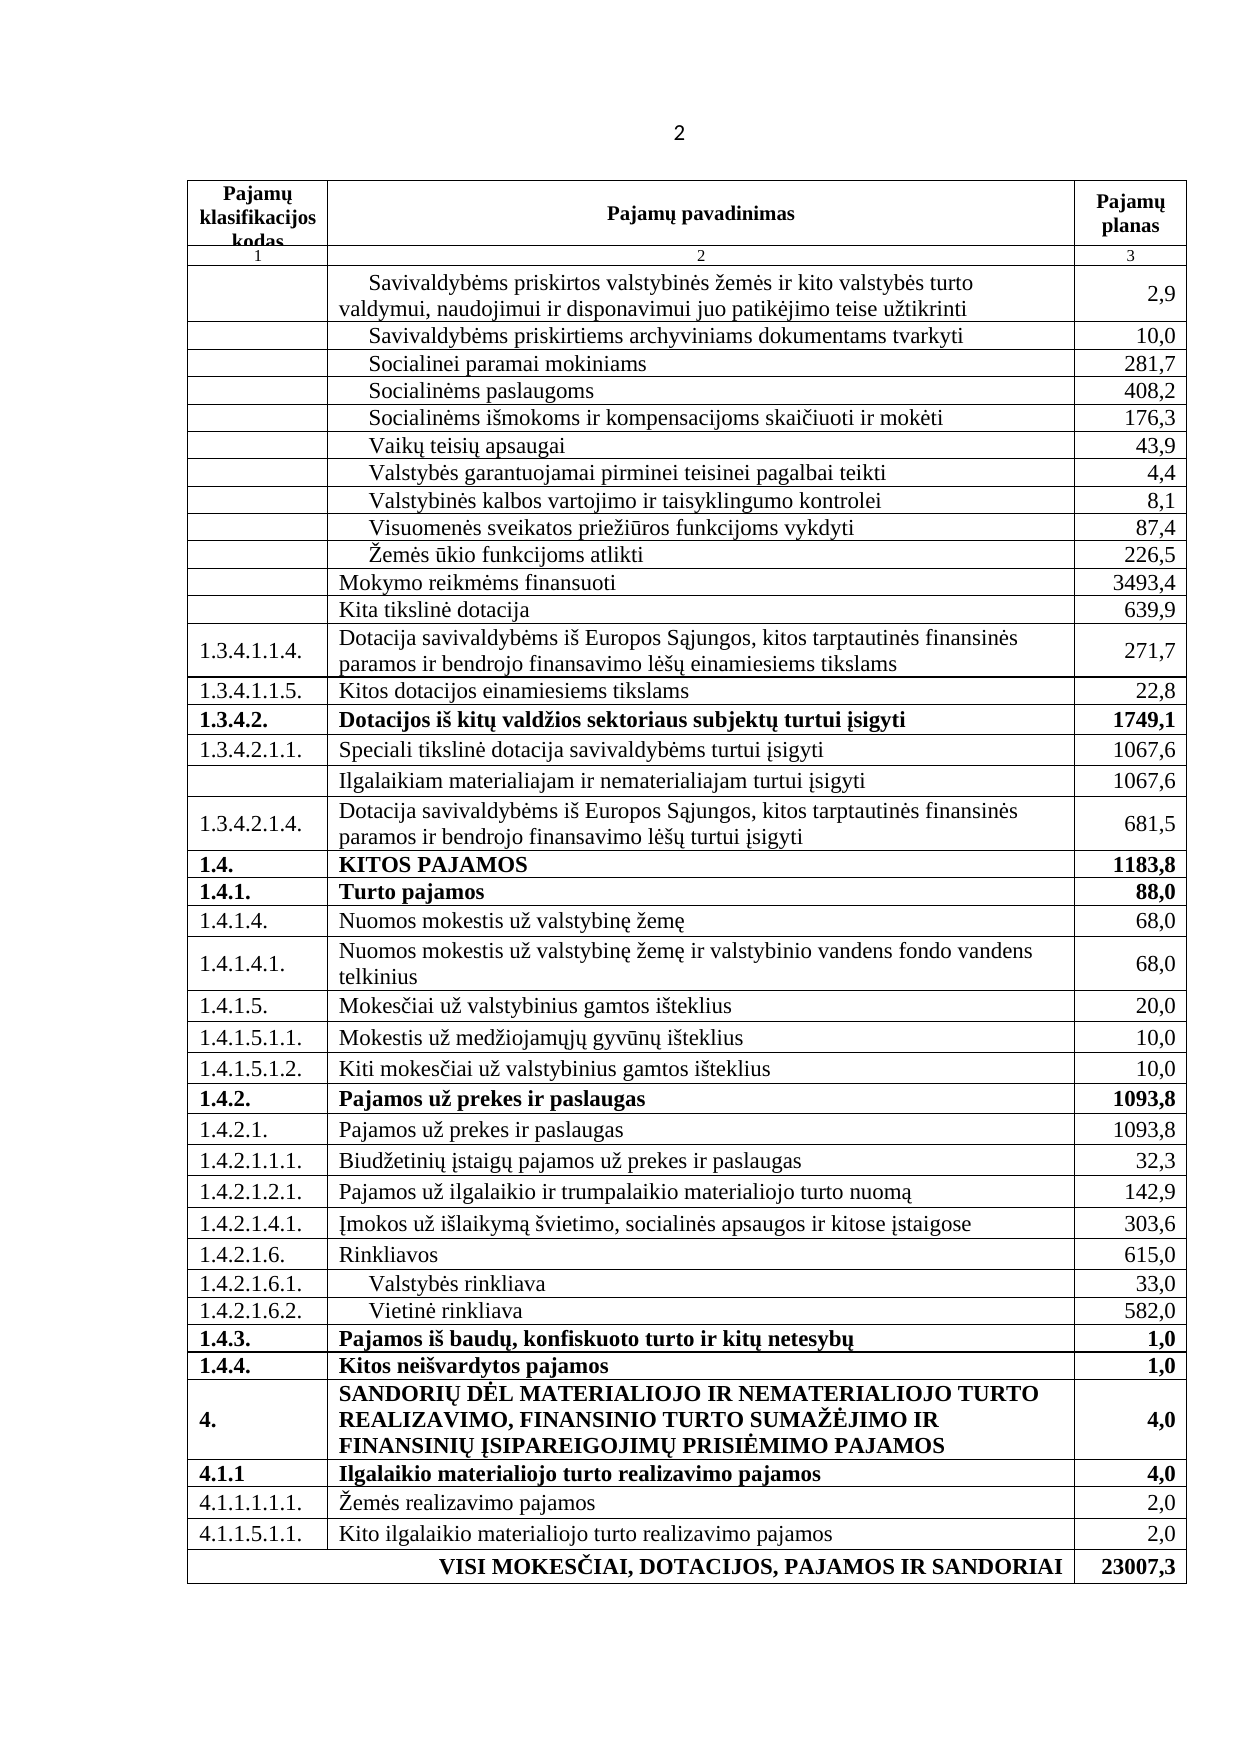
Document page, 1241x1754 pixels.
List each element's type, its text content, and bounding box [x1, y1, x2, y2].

table_cell Mokesčiai už valstybinius gamtos išteklius [328, 991, 1074, 1021]
table_cell Valstybės garantuojamai pirminei teisinei pagalbai teikti [328, 459, 1074, 486]
table_cell 1183,8 [1075, 851, 1186, 877]
table_cell 1.4.1.5.1.1. [188, 1022, 327, 1052]
table_cell 1093,8 [1075, 1114, 1186, 1144]
table_cell 88,0 [1075, 878, 1186, 904]
table_cell 1.3.4.1.1.5. [188, 678, 327, 704]
table_cell 1.4.2.1.6.2. [188, 1298, 327, 1324]
table_cell Ilgalaikiam materialiajam ir nematerialiajam turtui įsigyti [328, 766, 1074, 796]
table_cell [188, 596, 327, 623]
table_cell 582,0 [1075, 1298, 1186, 1324]
table_cell 1.3.4.2. [188, 705, 327, 733]
table_cell 1.4.1. [188, 878, 327, 904]
table_cell KITOS PAJAMOS [328, 851, 1074, 877]
table_cell Pajamos už ilgalaikio ir trumpalaikio materialiojo turto nuomą [328, 1176, 1074, 1207]
table_cell 4,4 [1075, 459, 1186, 486]
table_cell Kito ilgalaikio materialiojo turto realizavimo pajamos [328, 1519, 1074, 1549]
table_cell 281,7 [1075, 350, 1186, 376]
table_cell Nuomos mokestis už valstybinę žemę ir valstybinio vandens fondo vandens telkinius [328, 937, 1074, 989]
table_cell Pajamos už prekes ir paslaugas [328, 1114, 1074, 1144]
table_cell 408,2 [1075, 377, 1186, 403]
table_cell SANDORIŲ DĖL MATERIALIOJO IR NEMATERIALIOJO TURTO REALIZAVIMO, FINANSINIO TURTO SUMAŽĖJIMO IR FINANSINIŲ ĮSIPAREIGOJIMŲ PRISIĖMIMO PAJAMOS [328, 1380, 1074, 1459]
table_cell Socialinei paramai mokiniams [328, 350, 1074, 376]
table_cell 1.4.2.1. [188, 1114, 327, 1144]
table_cell 3493,4 [1075, 569, 1186, 595]
table_cell Kiti mokesčiai už valstybinius gamtos išteklius [328, 1053, 1074, 1083]
table_cell Socialinėms paslaugoms [328, 377, 1074, 403]
table_cell 615,0 [1075, 1239, 1186, 1269]
table_cell [188, 377, 327, 403]
table_cell 68,0 [1075, 937, 1186, 989]
table_cell 1.4.2.1.1.1. [188, 1145, 327, 1175]
table_cell Rinkliavos [328, 1239, 1074, 1269]
table_cell Ilgalaikio materialiojo turto realizavimo pajamos [328, 1460, 1074, 1486]
table_cell Kita tikslinė dotacija [328, 596, 1074, 623]
table_cell Savivaldybėms priskirtos valstybinės žemės ir kito valstybės turto valdymui, naudojimui ir disponavimui juo patikėjimo teise užtikrinti [328, 266, 1074, 321]
table_cell 176,3 [1075, 405, 1186, 431]
table_cell 23007,3 [1075, 1550, 1186, 1583]
table_cell 1.4.1.5.1.2. [188, 1053, 327, 1083]
table_cell Biudžetinių įstaigų pajamos už prekes ir paslaugas [328, 1145, 1074, 1175]
table_cell 2 [328, 246, 1074, 265]
table_cell 1.3.4.1.1.4. [188, 624, 327, 676]
table_cell 68,0 [1075, 906, 1186, 936]
table_cell 1.4.2.1.2.1. [188, 1176, 327, 1207]
table_cell 4,0 [1075, 1380, 1186, 1459]
table_cell 681,5 [1075, 797, 1186, 850]
table_cell 639,9 [1075, 596, 1186, 623]
table_cell VISI MOKESČIAI, DOTACIJOS, PAJAMOS IR SANDORIAI [188, 1550, 1074, 1583]
table_cell Dotacijos iš kitų valdžios sektoriaus subjektų turtui įsigyti [328, 705, 1074, 733]
table_cell 10,0 [1075, 322, 1186, 349]
table_cell 87,4 [1075, 514, 1186, 540]
table_cell 1067,6 [1075, 766, 1186, 796]
table_cell 43,9 [1075, 432, 1186, 458]
table_cell Kitos dotacijos einamiesiems tikslams [328, 678, 1074, 704]
table_cell Nuomos mokestis už valstybinę žemę [328, 906, 1074, 936]
table_cell Dotacija savivaldybėms iš Europos Sąjungos, kitos tarptautinės finansinės paramos ir bendrojo finansavimo lėšų einamiesiems tikslams [328, 624, 1074, 676]
table_cell 4.1.1.5.1.1. [188, 1519, 327, 1549]
table_cell Žemės realizavimo pajamos [328, 1487, 1074, 1517]
table_cell Pajamos už prekes ir paslaugas [328, 1084, 1074, 1113]
table_cell [188, 350, 327, 376]
table_cell 1.4.2.1.6.1. [188, 1270, 327, 1297]
table_cell Pajamos iš baudų, konfiskuoto turto ir kitų netesybų [328, 1325, 1074, 1351]
table_cell 4,0 [1075, 1460, 1186, 1486]
table_cell Vaikų teisių apsaugai [328, 432, 1074, 458]
table_cell 1067,6 [1075, 735, 1186, 765]
table_cell Valstybinės kalbos vartojimo ir taisyklingumo kontrolei [328, 487, 1074, 513]
table_cell 22,8 [1075, 678, 1186, 704]
table_cell 226,5 [1075, 541, 1186, 568]
table_cell 2,0 [1075, 1487, 1186, 1517]
table_cell 1749,1 [1075, 705, 1186, 733]
table_header Pajamų pavadinimas [328, 181, 1074, 245]
table_cell Mokymo reikmėms finansuoti [328, 569, 1074, 595]
table_cell [188, 432, 327, 458]
table_cell 1.4.4. [188, 1353, 327, 1379]
table_cell 303,6 [1075, 1208, 1186, 1238]
table_cell 142,9 [1075, 1176, 1186, 1207]
table_cell 1.3.4.2.1.4. [188, 797, 327, 850]
table_header Pajamų klasifikacijos kodas [188, 181, 327, 245]
table_cell 1.4.2.1.4.1. [188, 1208, 327, 1238]
table_cell [188, 569, 327, 595]
table_header Pajamų planas [1075, 181, 1186, 245]
table_cell 8,1 [1075, 487, 1186, 513]
table_cell Dotacija savivaldybėms iš Europos Sąjungos, kitos tarptautinės finansinės paramos ir bendrojo finansavimo lėšų turtui įsigyti [328, 797, 1074, 850]
table_cell [188, 405, 327, 431]
table_cell [188, 266, 327, 321]
table_cell Vietinė rinkliava [328, 1298, 1074, 1324]
table_cell 1.4.1.4.1. [188, 937, 327, 989]
table_cell 33,0 [1075, 1270, 1186, 1297]
table_cell 20,0 [1075, 991, 1186, 1021]
table_cell 1,0 [1075, 1353, 1186, 1379]
table_cell 4.1.1.1.1.1. [188, 1487, 327, 1517]
table_cell 1.4.3. [188, 1325, 327, 1351]
table_cell 10,0 [1075, 1053, 1186, 1083]
table_cell [188, 541, 327, 568]
table_cell Valstybės rinkliava [328, 1270, 1074, 1297]
table_cell [188, 459, 327, 486]
table_cell 1,0 [1075, 1325, 1186, 1351]
table_cell Visuomenės sveikatos priežiūros funkcijoms vykdyti [328, 514, 1074, 540]
table_cell 271,7 [1075, 624, 1186, 676]
table_cell 3 [1075, 246, 1186, 265]
table_cell Socialinėms išmokoms ir kompensacijoms skaičiuoti ir mokėti [328, 405, 1074, 431]
table_cell 2,9 [1075, 266, 1186, 321]
table_cell Turto pajamos [328, 878, 1074, 904]
table_cell 2,0 [1075, 1519, 1186, 1549]
table_cell 1 [188, 246, 327, 265]
table_cell 1.3.4.2.1.1. [188, 735, 327, 765]
table_cell [188, 322, 327, 349]
table_cell [188, 514, 327, 540]
table_cell 1.4.1.4. [188, 906, 327, 936]
table_cell 1.4.1.5. [188, 991, 327, 1021]
table_cell [188, 766, 327, 796]
table_cell 1.4.2. [188, 1084, 327, 1113]
table_cell 32,3 [1075, 1145, 1186, 1175]
table_cell 4. [188, 1380, 327, 1459]
table_cell 1.4.2.1.6. [188, 1239, 327, 1269]
table_cell Savivaldybėms priskirtiems archyviniams dokumentams tvarkyti [328, 322, 1074, 349]
table_cell 4.1.1 [188, 1460, 327, 1486]
table_cell Speciali tikslinė dotacija savivaldybėms turtui įsigyti [328, 735, 1074, 765]
table_cell [188, 487, 327, 513]
table_cell Įmokos už išlaikymą švietimo, socialinės apsaugos ir kitose įstaigose [328, 1208, 1074, 1238]
table_cell Žemės ūkio funkcijoms atlikti [328, 541, 1074, 568]
table_cell Mokestis už medžiojamųjų gyvūnų išteklius [328, 1022, 1074, 1052]
table_cell 1.4. [188, 851, 327, 877]
table_cell 1093,8 [1075, 1084, 1186, 1113]
table_cell 10,0 [1075, 1022, 1186, 1052]
table_cell Kitos neišvardytos pajamos [328, 1353, 1074, 1379]
